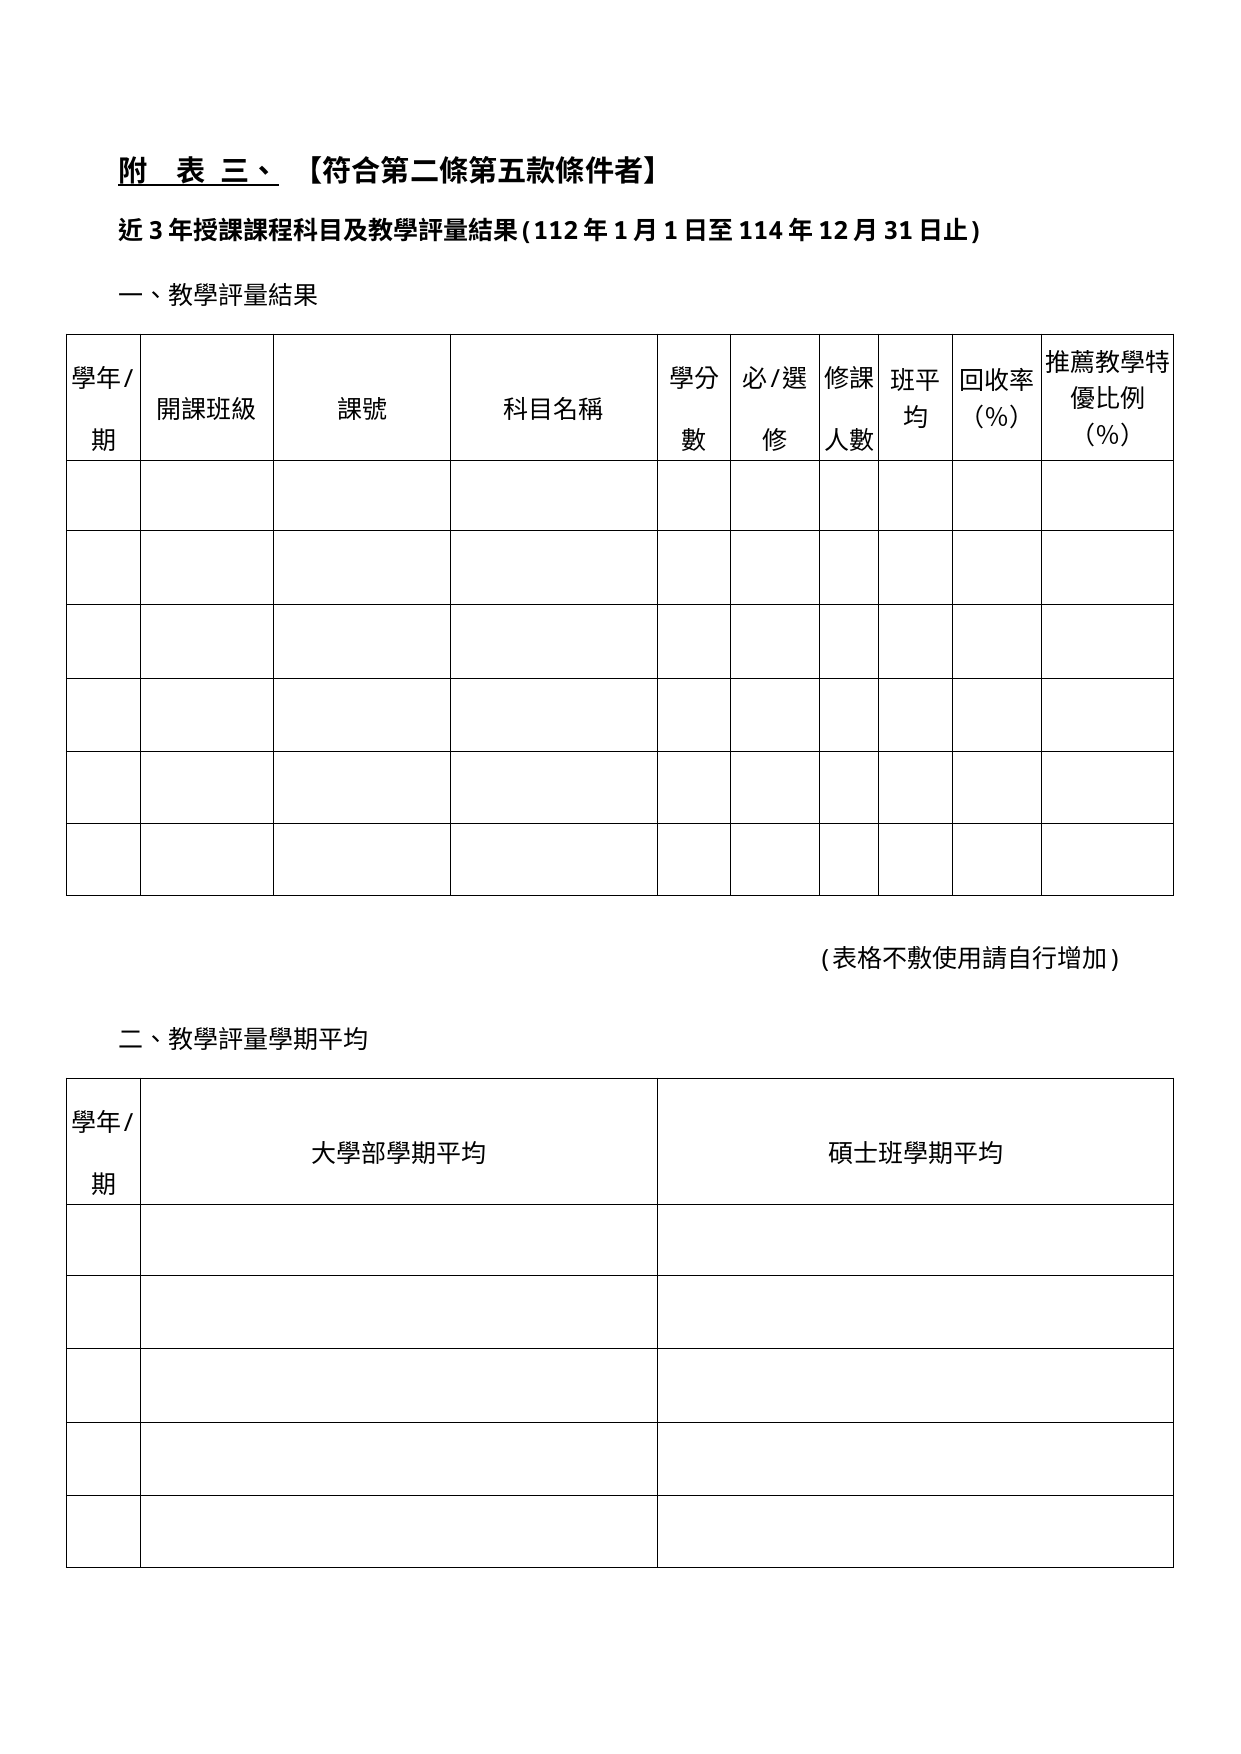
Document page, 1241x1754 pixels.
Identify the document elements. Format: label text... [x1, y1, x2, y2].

table_header 推薦教學特優比例（％） [1042, 335, 1173, 459]
table_cell [658, 1205, 1173, 1274]
table_header 必/選 修 [731, 335, 819, 459]
table_cell [274, 605, 450, 678]
table_header 學年/期 [67, 1079, 140, 1204]
table_cell [658, 605, 730, 678]
table_cell [67, 1205, 140, 1274]
table_cell [658, 461, 730, 530]
table_cell [1042, 531, 1173, 604]
table_header 科目名稱 [451, 335, 657, 459]
table_cell [731, 531, 819, 604]
table_cell [731, 752, 819, 823]
table_header 碩士班學期平均 [658, 1079, 1173, 1204]
table_cell [1042, 461, 1173, 530]
table_cell [141, 1205, 657, 1274]
table_cell [658, 1423, 1173, 1495]
text 近3年授課課程科目及教學評量結果(112年1月1日至114年12月31日止) [118, 189, 1122, 252]
table_cell [141, 461, 273, 530]
table_header 大學部學期平均 [141, 1079, 657, 1204]
table_cell [731, 605, 819, 678]
table_header 學分數 [658, 335, 730, 459]
table_cell [141, 1496, 657, 1567]
table_cell [658, 1349, 1173, 1422]
table_cell [141, 1423, 657, 1495]
table_cell [658, 1276, 1173, 1348]
table_cell [820, 605, 878, 678]
table_cell [451, 531, 657, 604]
table_cell [731, 679, 819, 751]
table_header 開課班級 [141, 335, 273, 459]
table_cell [953, 752, 1041, 823]
table_cell [67, 824, 140, 895]
table_cell [274, 679, 450, 751]
table_cell [451, 461, 657, 530]
table_cell [67, 752, 140, 823]
table_cell [451, 605, 657, 678]
table_cell [658, 752, 730, 823]
table_cell [274, 752, 450, 823]
table_cell [731, 824, 819, 895]
table_cell [141, 679, 273, 751]
table_cell [953, 679, 1041, 751]
table_header 學年/期 [67, 335, 140, 459]
table_cell [879, 461, 952, 530]
table_cell [820, 531, 878, 604]
table_cell [820, 752, 878, 823]
table_cell [879, 679, 952, 751]
table_cell [658, 1496, 1173, 1567]
table_cell [1042, 824, 1173, 895]
table_cell [141, 1276, 657, 1348]
table_cell [953, 531, 1041, 604]
table_cell [274, 531, 450, 604]
table_cell [953, 605, 1041, 678]
table_cell [67, 679, 140, 751]
table_cell [879, 752, 952, 823]
table_cell [451, 824, 657, 895]
table_cell [820, 824, 878, 895]
table_cell [67, 1496, 140, 1567]
table_cell [451, 679, 657, 751]
table_cell [1042, 679, 1173, 751]
table_cell [141, 1349, 657, 1422]
table_cell [879, 531, 952, 604]
table_header 修課人數 [820, 335, 878, 459]
text 二、教學評量學期平均 [118, 996, 1122, 1059]
table_cell [953, 461, 1041, 530]
table_cell [731, 461, 819, 530]
table_cell [879, 824, 952, 895]
table_header 回收率（％） [953, 335, 1041, 459]
table_cell [141, 605, 273, 678]
table_cell [141, 531, 273, 604]
table_cell [658, 824, 730, 895]
table_cell [67, 461, 140, 530]
table_cell [274, 824, 450, 895]
table_cell [67, 1276, 140, 1348]
table_cell [451, 752, 657, 823]
table_cell [67, 1349, 140, 1422]
text (表格不敷使用請自行增加) [118, 915, 1122, 977]
table_header 課號 [274, 335, 450, 459]
table_cell [820, 461, 878, 530]
text 一、教學評量結果 [118, 252, 1122, 314]
table_cell [879, 605, 952, 678]
table_cell [658, 531, 730, 604]
table_cell [141, 824, 273, 895]
table_header 班平均 [879, 335, 952, 459]
table_cell [820, 679, 878, 751]
table_cell [67, 531, 140, 604]
table_cell [953, 824, 1041, 895]
text 附 表 三、 【符合第二條第五款條件者】 [118, 127, 1122, 189]
table_cell [67, 605, 140, 678]
table_cell [274, 461, 450, 530]
table_cell [141, 752, 273, 823]
table_cell [1042, 752, 1173, 823]
table_cell [1042, 605, 1173, 678]
table_cell [658, 679, 730, 751]
table_cell [67, 1423, 140, 1495]
